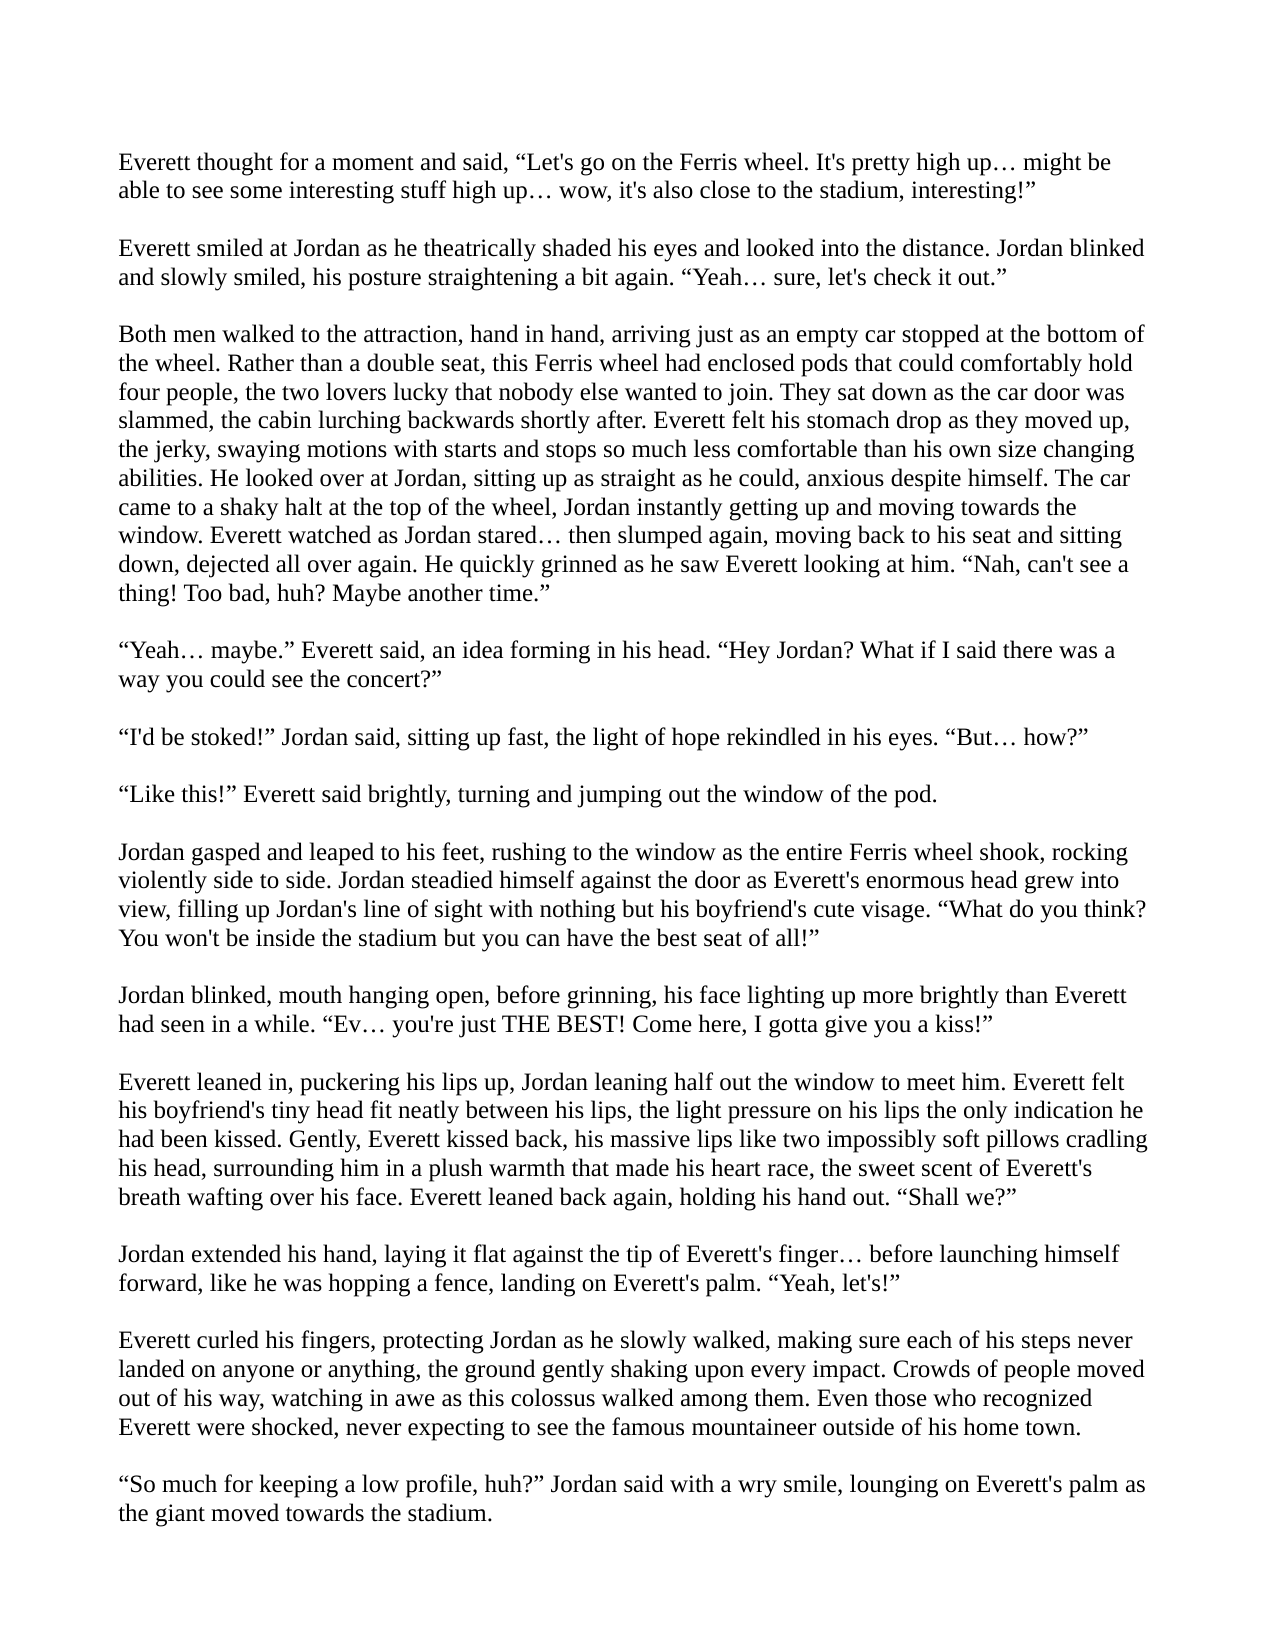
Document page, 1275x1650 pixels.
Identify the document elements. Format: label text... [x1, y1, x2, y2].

text “I'd be stoked!” Jordan said, sitting up fast, the light of hope rekindled in his eyes. “But… how?” [118, 722, 1157, 751]
text Everett smiled at Jordan as he theatrically shaded his eyes and looked into the distance. Jordan blinked and slowly smiled, his posture straightening a bit again. “Yeah… sure, let's check it out.” [118, 233, 1157, 291]
text “So much for keeping a low profile, huh?” Jordan said with a wry smile, lounging on Everett's palm as the giant moved towards the stadium. [118, 1469, 1157, 1527]
text Jordan blinked, mouth hanging open, before grinning, his face lighting up more brightly than Everett had seen in a while. “Ev… you're just THE BEST! Come here, I gotta give you a kiss!” [118, 981, 1157, 1038]
text Everett leaned in, puckering his lips up, Jordan leaning half out the window to meet him. Everett felt his boyfriend's tiny head fit neatly between his lips, the light pressure on his lips the only indication he had been kissed. Gently, Everett kissed back, his massive lips like two impossibly soft pillows cradling his head, surrounding him in a plush warmth that made his heart race, the sweet scent of Everett's breath wafting over his face. Everett leaned back again, holding his hand out. “Shall we?” [118, 1067, 1157, 1211]
text Jordan extended his hand, laying it flat against the tip of Everett's finger… before launching himself forward, like he was hopping a fence, landing on Everett's palm. “Yeah, let's!” [118, 1239, 1157, 1297]
text Both men walked to the attraction, hand in hand, arriving just as an empty car stopped at the bottom of the wheel. Rather than a double seat, this Ferris wheel had enclosed pods that could comfortably hold four people, the two lovers lucky that nobody else wanted to join. They sat down as the car door was slammed, the cabin lurching backwards shortly after. Everett felt his stomach drop as they moved up, the jerky, swaying motions with starts and stops so much less comfortable than his own size changing abilities. He looked over at Jordan, sitting up as straight as he could, anxious despite himself. The car came to a shaky halt at the top of the wheel, Jordan instantly getting up and moving towards the window. Everett watched as Jordan stared… then slumped again, moving back to his seat and sitting down, dejected all over again. He quickly grinned as he saw Everett looking at him. “Nah, can't see a thing! Too bad, huh? Maybe another time.” [118, 319, 1157, 607]
text “Like this!” Everett said brightly, turning and jumping out the window of the pod. [118, 779, 1157, 808]
text Everett curled his fingers, protecting Jordan as he slowly walked, making sure each of his steps never landed on anyone or anything, the ground gently shaking upon every impact. Crowds of people moved out of his way, watching in awe as this colossus walked among them. Even those who recognized Everett were shocked, never expecting to see the famous mountaineer outside of his home town. [118, 1326, 1157, 1441]
text Jordan gasped and leaped to his feet, rushing to the window as the entire Ferris wheel shook, rocking violently side to side. Jordan steadied himself against the door as Everett's enormous head grew into view, filling up Jordan's line of sight with nothing but his boyfriend's cute visage. “What do you think? You won't be inside the stadium but you can have the best seat of all!” [118, 837, 1157, 952]
text “Yeah… maybe.” Everett said, an idea forming in his head. “Hey Jordan? What if I said there was a way you could see the concert?” [118, 636, 1157, 693]
text Everett thought for a moment and said, “Let's go on the Ferris wheel. It's pretty high up… might be able to see some interesting stuff high up… wow, it's also close to the stadium, interesting!” [118, 147, 1157, 204]
